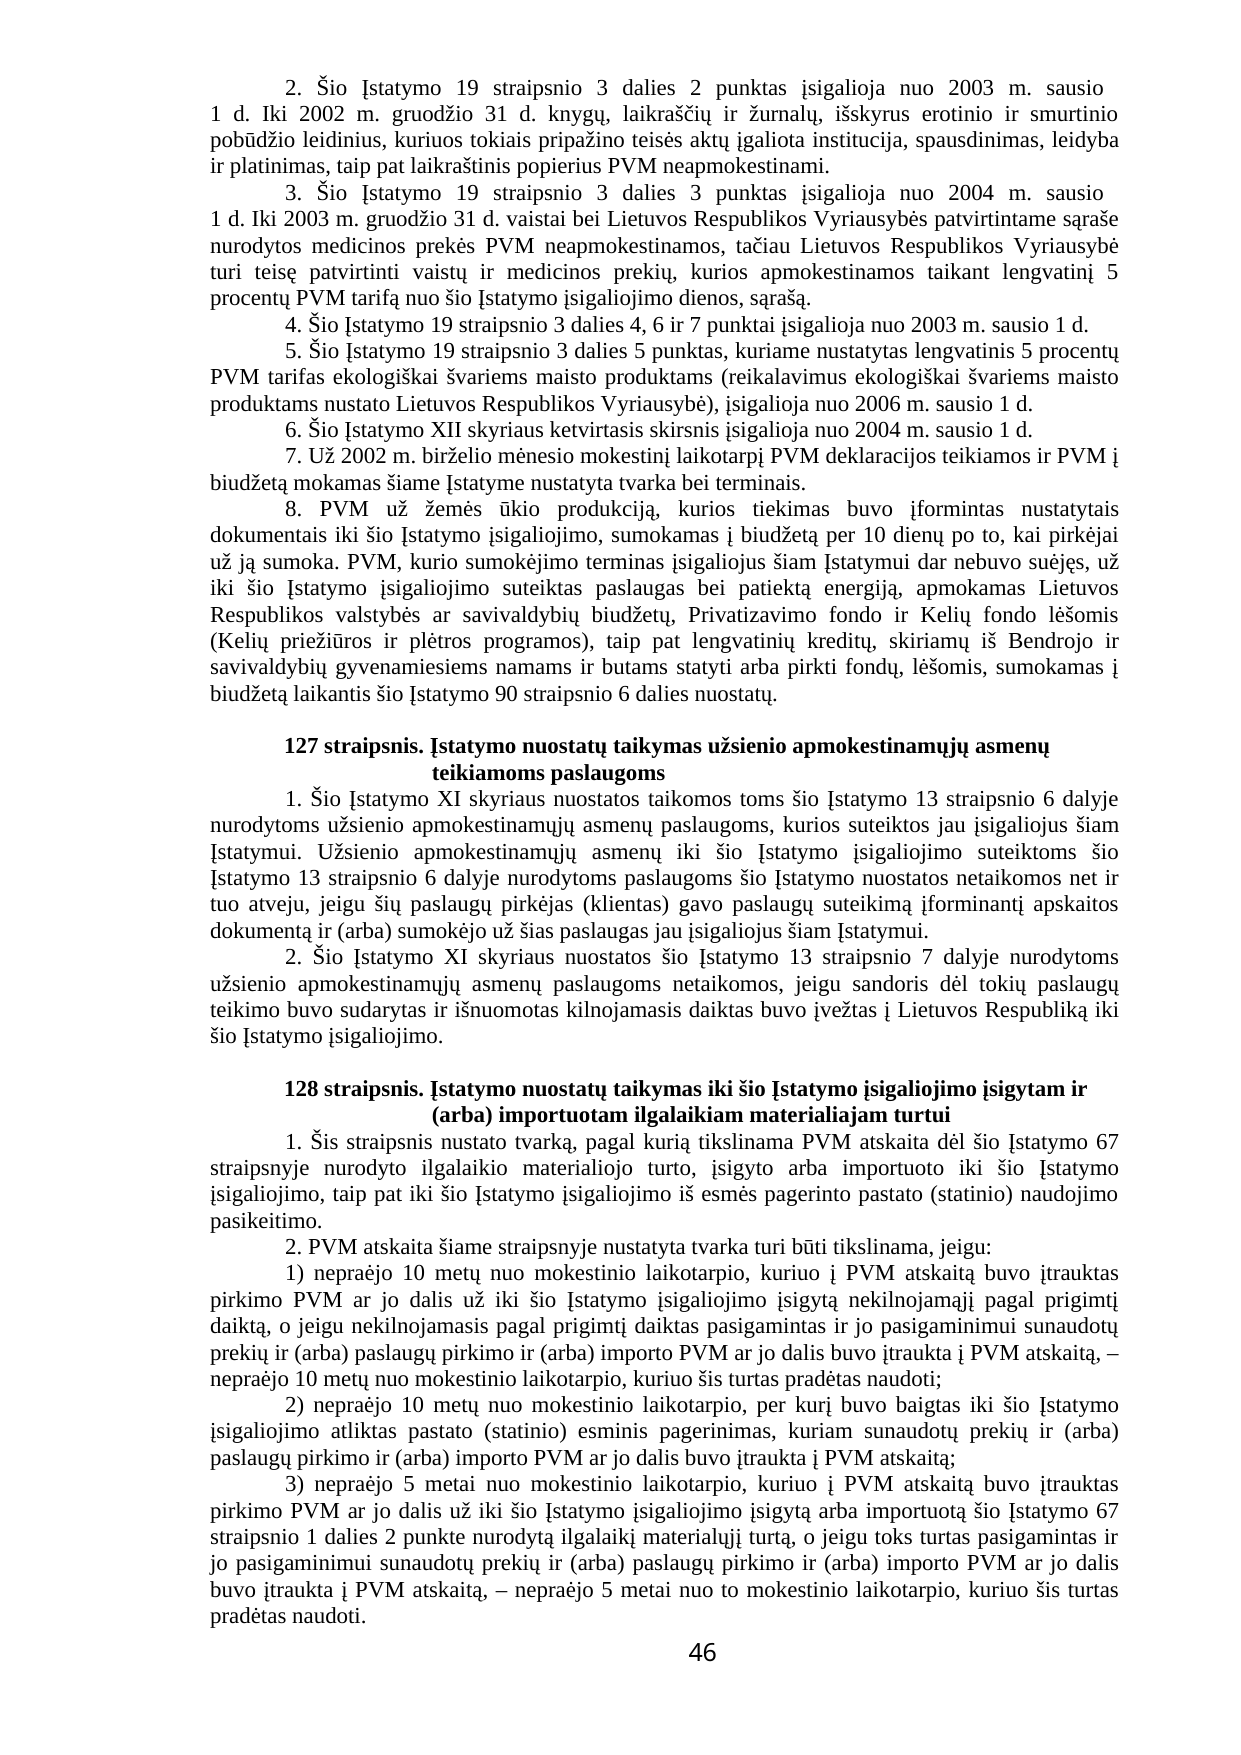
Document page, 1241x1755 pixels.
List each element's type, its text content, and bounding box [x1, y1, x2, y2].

text 5. Šio Įstatymo 19 straipsnio 3 dalies 5 punktas, kuriame nustatytas lengvatinis 5 procentų PVM tarifas ekologiškai švariems maisto produktams (reikalavimus ekologiškai švariems maisto produktams nustato Lietuvos Respublikos Vyriausybė), įsigalioja nuo 2006 m. sausio 1 d. [210, 337, 1120, 416]
text (arba) importuotam ilgalaikiam materialiajam turtui [210, 1101, 1120, 1128]
text 2. PVM atskaita šiame straipsnyje nustatyta tvarka turi būti tikslinama, jeigu: [210, 1233, 1120, 1259]
text 7. Už 2002 m. birželio mėnesio mokestinį laikotarpį PVM deklaracijos teikiamos ir PVM į biudžetą mokamas šiame Įstatyme nustatyta tvarka bei terminais. [210, 442, 1120, 495]
text 2. Šio Įstatymo XI skyriaus nuostatos šio Įstatymo 13 straipsnio 7 dalyje nurodytoms užsienio apmokestinamųjų asmenų paslaugoms netaikomos, jeigu sandoris dėl tokių paslaugų teikimo buvo sudarytas ir išnuomotas kilnojamasis daiktas buvo įvežtas į Lietuvos Respubliką iki šio Įstatymo įsigaliojimo. [210, 943, 1120, 1049]
text 128 straipsnis. Įstatymo nuostatų taikymas iki šio Įstatymo įsigaliojimo įsigytam ir [210, 1075, 1120, 1101]
text 2) nepraėjo 10 metų nuo mokestinio laikotarpio, per kurį buvo baigtas iki šio Įstatymo įsigaliojimo atliktas pastato (statinio) esminis pagerinimas, kuriam sunaudotų prekių ir (arba) paslaugų pirkimo ir (arba) importo PVM ar jo dalis buvo įtraukta į PVM atskaitą; [210, 1391, 1120, 1470]
text 3. Šio Įstatymo 19 straipsnio 3 dalies 3 punktas įsigalioja nuo 2004 m. sausio 1 d. Iki 2003 m. gruodžio 31 d. vaistai bei Lietuvos Respublikos Vyriausybės patvirtintame sąraše nurodytos medicinos prekės PVM neapmokestinamos, tačiau Lietuvos Respublikos Vyriausybė turi teisę patvirtinti vaistų ir medicinos prekių, kurios apmokestinamos taikant lengvatinį 5 procentų PVM tarifą nuo šio Įstatymo įsigaliojimo dienos, sąrašą. [210, 179, 1120, 311]
text 3) nepraėjo 5 metai nuo mokestinio laikotarpio, kuriuo į PVM atskaitą buvo įtrauktas pirkimo PVM ar jo dalis už iki šio Įstatymo įsigaliojimo įsigytą arba importuotą šio Įstatymo 67 straipsnio 1 dalies 2 punkte nurodytą ilgalaikį materialųjį turtą, o jeigu toks turtas pasigamintas ir jo pasigaminimui sunaudotų prekių ir (arba) paslaugų pirkimo ir (arba) importo PVM ar jo dalis buvo įtraukta į PVM atskaitą, – nepraėjo 5 metai nuo to mokestinio laikotarpio, kuriuo šis turtas pradėtas naudoti. [210, 1470, 1120, 1628]
text 1. Šis straipsnis nustato tvarką, pagal kurią tikslinama PVM atskaita dėl šio Įstatymo 67 straipsnyje nurodyto ilgalaikio materialiojo turto, įsigyto arba importuoto iki šio Įstatymo įsigaliojimo, taip pat iki šio Įstatymo įsigaliojimo iš esmės pagerinto pastato (statinio) naudojimo pasikeitimo. [210, 1128, 1120, 1233]
text 2. Šio Įstatymo 19 straipsnio 3 dalies 2 punktas įsigalioja nuo 2003 m. sausio 1 d. Iki 2002 m. gruodžio 31 d. knygų, laikraščių ir žurnalų, išskyrus erotinio ir smurtinio pobūdžio leidinius, kuriuos tokiais pripažino teisės aktų įgaliota institucija, spausdinimas, leidyba ir platinimas, taip pat laikraštinis popierius PVM neapmokestinami. [210, 73, 1120, 179]
text teikiamoms paslaugoms [210, 759, 1120, 785]
text 8. PVM už žemės ūkio produkciją, kurios tiekimas buvo įformintas nustatytais dokumentais iki šio Įstatymo įsigaliojimo, sumokamas į biudžetą per 10 dienų po to, kai pirkėjai už ją sumoka. PVM, kurio sumokėjimo terminas įsigaliojus šiam Įstatymui dar nebuvo suėjęs, už iki šio Įstatymo įsigaliojimo suteiktas paslaugas bei patiektą energiją, apmokamas Lietuvos Respublikos valstybės ar savivaldybių biudžetų, Privatizavimo fondo ir Kelių fondo lėšomis (Kelių priežiūros ir plėtros programos), taip pat lengvatinių kreditų, skiriamų iš Bendrojo ir savivaldybių gyvenamiesiems namams ir butams statyti arba pirkti fondų, lėšomis, sumokamas į biudžetą laikantis šio Įstatymo 90 straipsnio 6 dalies nuostatų. [210, 495, 1120, 706]
text 127 straipsnis. Įstatymo nuostatų taikymas užsienio apmokestinamųjų asmenų [210, 732, 1120, 759]
text 6. Šio Įstatymo XII skyriaus ketvirtasis skirsnis įsigalioja nuo 2004 m. sausio 1 d. [210, 416, 1120, 442]
text 4. Šio Įstatymo 19 straipsnio 3 dalies 4, 6 ir 7 punktai įsigalioja nuo 2003 m. sausio 1 d. [210, 311, 1120, 337]
text 1) nepraėjo 10 metų nuo mokestinio laikotarpio, kuriuo į PVM atskaitą buvo įtrauktas pirkimo PVM ar jo dalis už iki šio Įstatymo įsigaliojimo įsigytą nekilnojamąjį pagal prigimtį daiktą, o jeigu nekilnojamasis pagal prigimtį daiktas pasigamintas ir jo pasigaminimui sunaudotų prekių ir (arba) paslaugų pirkimo ir (arba) importo PVM ar jo dalis buvo įtraukta į PVM atskaitą, – nepraėjo 10 metų nuo mokestinio laikotarpio, kuriuo šis turtas pradėtas naudoti; [210, 1259, 1120, 1391]
text 1. Šio Įstatymo XI skyriaus nuostatos taikomos toms šio Įstatymo 13 straipsnio 6 dalyje nurodytoms užsienio apmokestinamųjų asmenų paslaugoms, kurios suteiktos jau įsigaliojus šiam Įstatymui. Užsienio apmokestinamųjų asmenų iki šio Įstatymo įsigaliojimo suteiktoms šio Įstatymo 13 straipsnio 6 dalyje nurodytoms paslaugoms šio Įstatymo nuostatos netaikomos net ir tuo atveju, jeigu šių paslaugų pirkėjas (klientas) gavo paslaugų suteikimą įforminantį apskaitos dokumentą ir (arba) sumokėjo už šias paslaugas jau įsigaliojus šiam Įstatymui. [210, 785, 1120, 943]
